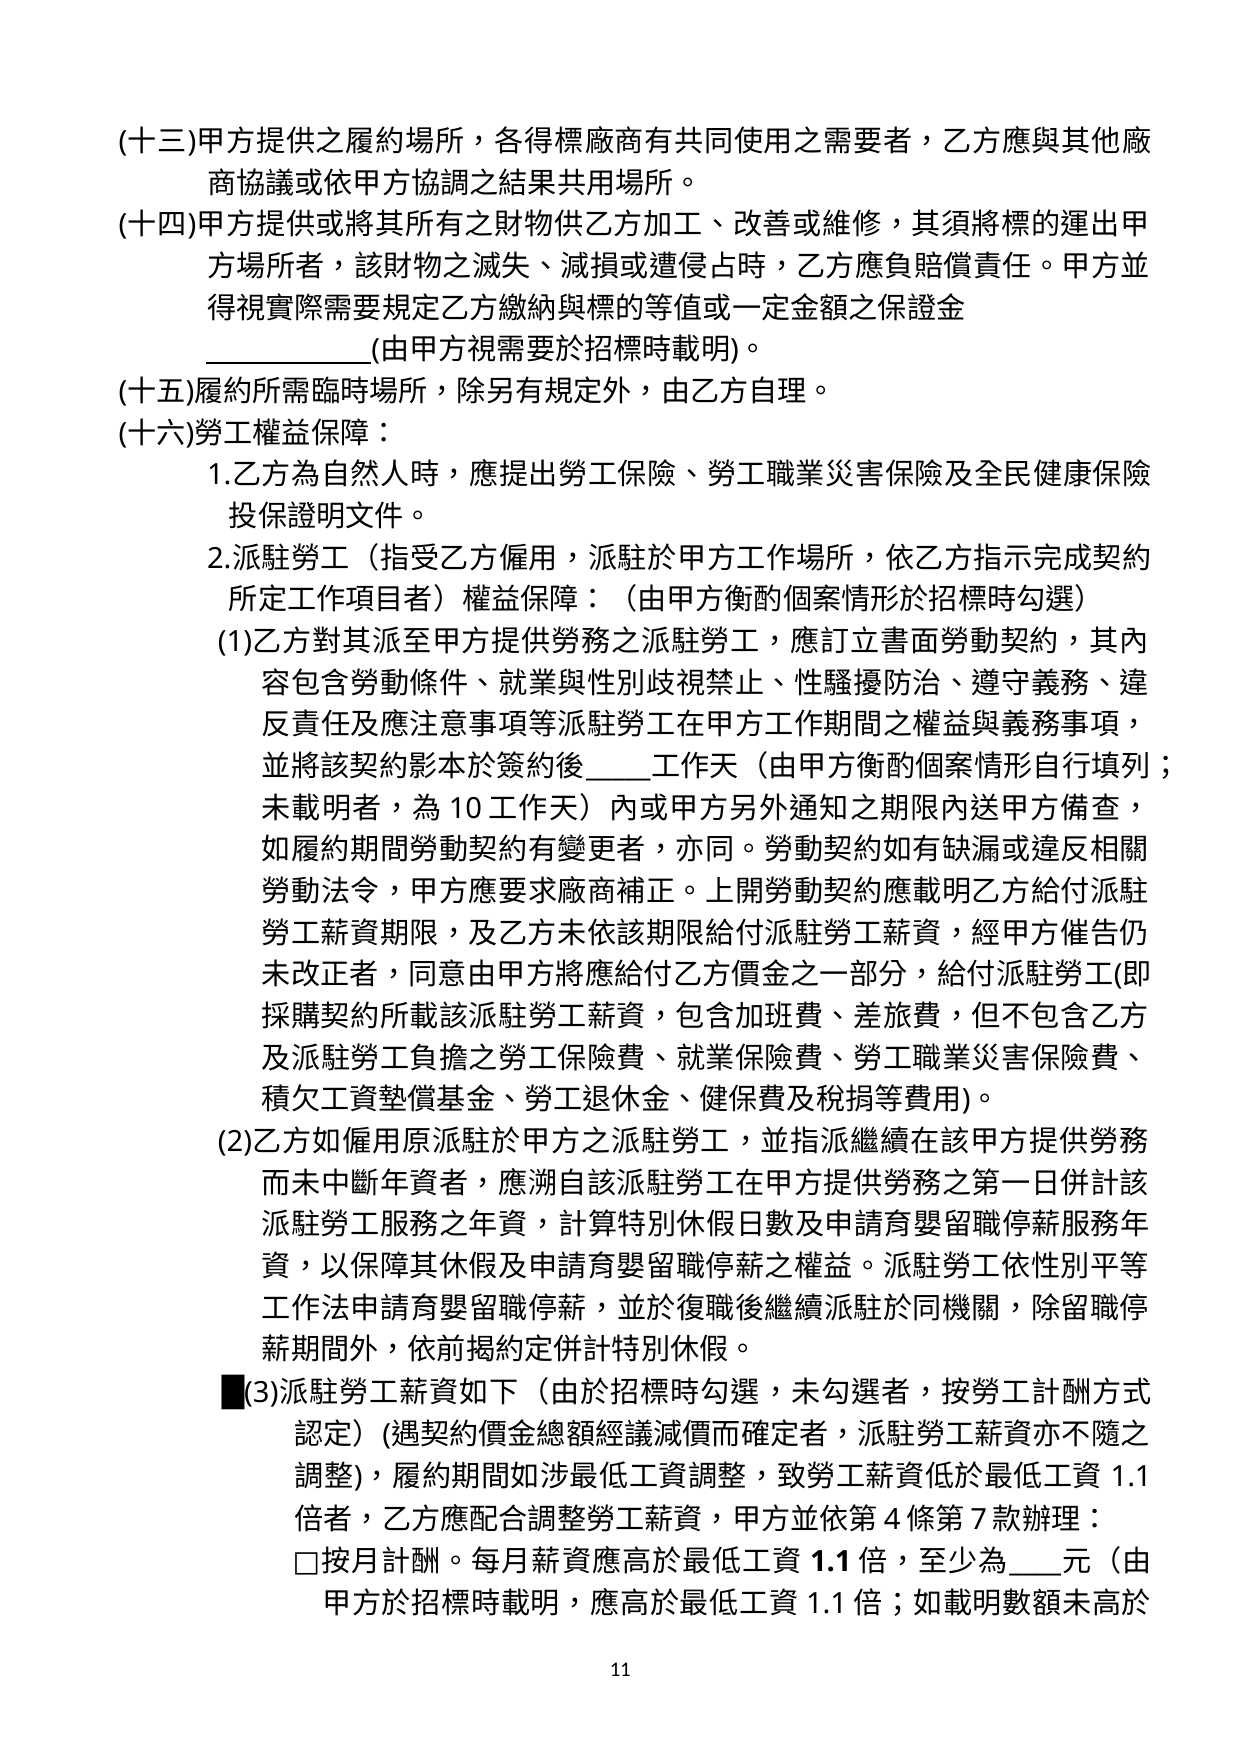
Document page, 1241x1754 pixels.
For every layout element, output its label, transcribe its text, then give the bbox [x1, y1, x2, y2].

text (十三)甲方提供之履約場所，各得標廠商有共同使用之需要者，乙方應與其他廠商協議或依甲方協調之結果共用場所。 [118, 118, 1152, 201]
text (十五)履約所需臨時場所，除另有規定外，由乙方自理。 [118, 368, 1152, 410]
text (2)乙方如僱用原派駐於甲方之派駐勞工，並指派繼續在該甲方提供勞務而未中斷年資者，應溯自該派駐勞工在甲方提供勞務之第一日併計該派駐勞工服務之年資，計算特別休假日數及申請育嬰留職停薪服務年資，以保障其休假及申請育嬰留職停薪之權益。派駐勞工依性別平等工作法申請育嬰留職停薪，並於復職後繼續派駐於同機關，除留職停薪期間外，依前揭約定併計特別休假。 [218, 1118, 1152, 1368]
text □按月計酬。每月薪資應高於最低工資1.1倍，至少為____元（由甲方於招標時載明，應高於最低工資1.1倍；如載明數額未高於 [292, 1538, 1152, 1622]
text 1.乙方為自然人時，應提出勞工保險、勞工職業災害保險及全民健康保險投保證明文件。 [207, 451, 1152, 535]
text (十六)勞工權益保障： [118, 410, 1152, 451]
text (十四)甲方提供或將其所有之財物供乙方加工、改善或維修，其須將標的運出甲方場所者，該財物之滅失、減損或遭侵占時，乙方應負賠償責任。甲方並得視實際需要規定乙方繳納與標的等值或一定金額之保證金 [118, 201, 1152, 326]
text (1)乙方對其派至甲方提供勞務之派駐勞工，應訂立書面勞動契約，其內容包含勞動條件、就業與性別歧視禁止、性騷擾防治、遵守義務、違反責任及應注意事項等派駐勞工在甲方工作期間之權益與義務事項，並將該契約影本於簽約後_____工作天（由甲方衡酌個案情形自行填列；未載明者，為10工作天）內或甲方另外通知之期限內送甲方備查，如履約期間勞動契約有變更者，亦同。勞動契約如有缺漏或違反相關勞動法令，甲方應要求廠商補正。上開勞動契約應載明乙方給付派駐勞工薪資期限，及乙方未依該期限給付派駐勞工薪資，經甲方催告仍未改正者，同意由甲方將應給付乙方價金之一部分，給付派駐勞工(即採購契約所載該派駐勞工薪資，包含加班費、差旅費，但不包含乙方及派駐勞工負擔之勞工保險費、就業保險費、勞工職業災害保險費、積欠工資墊償基金、勞工退休金、健保費及稅捐等費用)。 [218, 618, 1152, 1118]
text (由甲方視需要於招標時載明)。 [118, 326, 1152, 368]
text █(3)派駐勞工薪資如下（由於招標時勾選，未勾選者，按勞工計酬方式認定）(遇契約價金總額經議減價而確定者，派駐勞工薪資亦不隨之調整)，履約期間如涉最低工資調整，致勞工薪資低於最低工資1.1倍者，乙方應配合調整勞工薪資，甲方並依第4條第7款辦理： [222, 1368, 1152, 1538]
text 2.派駐勞工（指受乙方僱用，派駐於甲方工作場所，依乙方指示完成契約所定工作項目者）權益保障：（由甲方衡酌個案情形於招標時勾選） [207, 535, 1152, 618]
